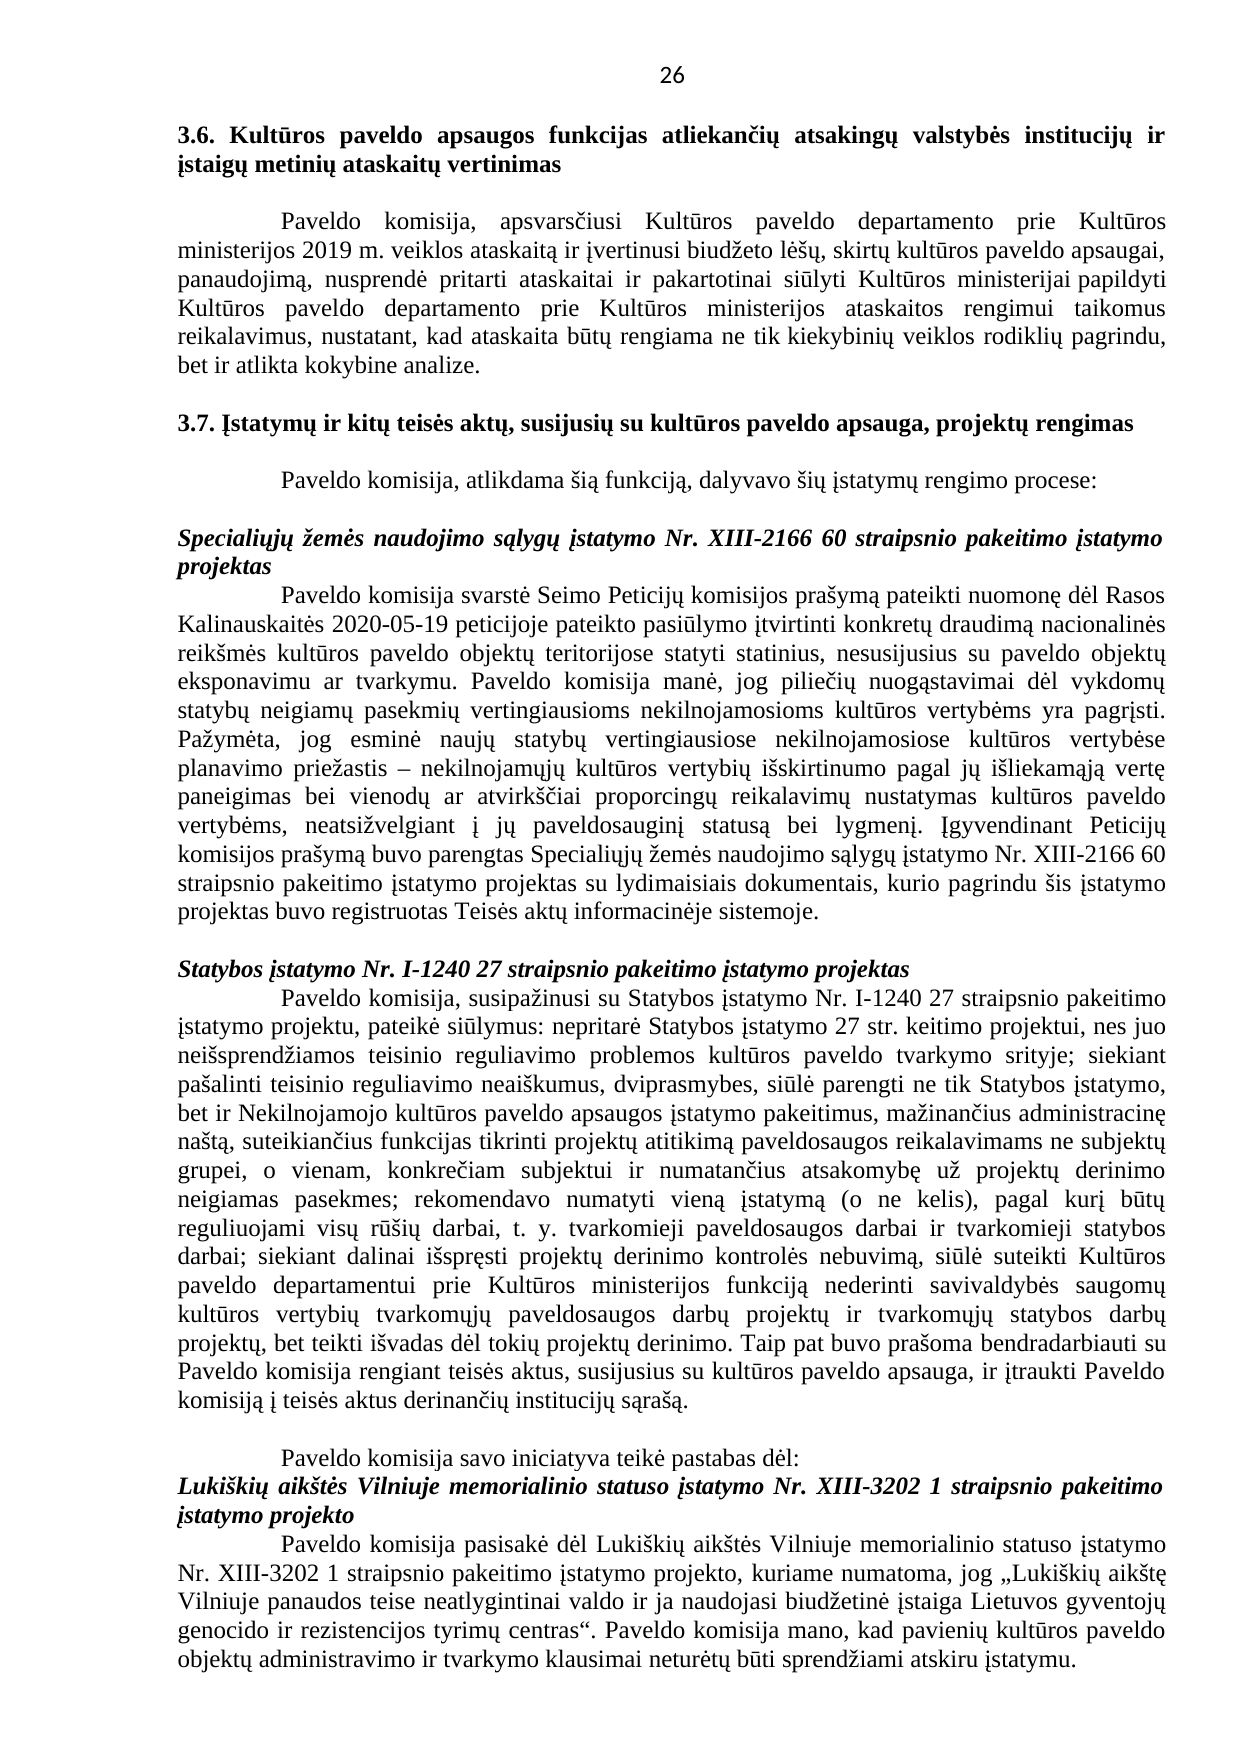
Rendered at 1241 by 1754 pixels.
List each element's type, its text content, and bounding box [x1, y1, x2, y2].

list Paveldo komisija savo iniciatyva teikė pastabas dėl: [177, 1443, 1167, 1471]
list Specialiųjų žemės naudojimo sąlygų įstatymo Nr. XIII-2166 60 straipsnio pakeitimo įstatymo projektas [177, 523, 1167, 580]
list Paveldo komisija pasisakė dėl Lukiškių aikštės Vilniuje memorialinio statuso įstatymo Nr. XIII-3202 1 straipsnio pakeitimo įstatymo projekto, kuriame numatoma, jog „Lukiškių aikštę Vilniuje panaudos teise neatlygintinai valdo ir ja naudojasi biudžetinė įstaiga Lietuvos gyventojų genocido ir rezistencijos tyrimų centras“. Paveldo komisija mano, kad pavienių kultūros paveldo objektų administravimo ir tvarkymo klausimai neturėtų būti sprendžiami atskiru įstatymu. [177, 1529, 1167, 1673]
list Paveldo komisija, susipažinusi su Statybos įstatymo Nr. I-1240 27 straipsnio pakeitimo įstatymo projektu, pateikė siūlymus: nepritarė Statybos įstatymo 27 str. keitimo projektui, nes juo neišsprendžiamos teisinio reguliavimo problemos kultūros paveldo tvarkymo srityje; siekiant pašalinti teisinio reguliavimo neaiškumus, dviprasmybes, siūlė parengti ne tik Statybos įstatymo, bet ir Nekilnojamojo kultūros paveldo apsaugos įstatymo pakeitimus, mažinančius administracinę naštą, suteikiančius funkcijas tikrinti projektų atitikimą paveldosaugos reikalavimams ne subjektų grupei, o vienam, konkrečiam subjektui ir numatančius atsakomybę už projektų derinimo neigiamas pasekmes; rekomendavo numatyti vieną įstatymą (o ne kelis), pagal kurį būtų reguliuojami visų rūšių darbai, t. y. tvarkomieji paveldosaugos darbai ir tvarkomieji statybos darbai; siekiant dalinai išspręsti projektų derinimo kontrolės nebuvimą, siūlė suteikti Kultūros paveldo departamentui prie Kultūros ministerijos funkciją nederinti savivaldybės saugomų kultūros vertybių tvarkomųjų paveldosaugos darbų projektų ir tvarkomųjų statybos darbų projektų, bet teikti išvadas dėl tokių projektų derinimo. Taip pat buvo prašoma bendradarbiauti su Paveldo komisija rengiant teisės aktus, susijusius su kultūros paveldo apsauga, ir įtraukti Paveldo komisiją į teisės aktus derinančių institucijų sąrašą. [177, 983, 1167, 1414]
list Paveldo komisija svarstė Seimo Peticijų komisijos prašymą pateikti nuomonę dėl Rasos Kalinauskaitės 2020-05-19 peticijoje pateikto pasiūlymo įtvirtinti konkretų draudimą nacionalinės reikšmės kultūros paveldo objektų teritorijose statyti statinius, nesusijusius su paveldo objektų eksponavimu ar tvarkymu. Paveldo komisija manė, jog piliečių nuogąstavimai dėl vykdomų statybų neigiamų pasekmių vertingiausioms nekilnojamosioms kultūros vertybėms yra pagrįsti. Pažymėta, jog esminė naujų statybų vertingiausiose nekilnojamosiose kultūros vertybėse planavimo priežastis – nekilnojamųjų kultūros vertybių išskirtinumo pagal jų išliekamąją vertę paneigimas bei vienodų ar atvirkščiai proporcingų reikalavimų nustatymas kultūros paveldo vertybėms, neatsižvelgiant į jų paveldosauginį statusą bei lygmenį. Įgyvendinant Peticijų komisijos prašymą buvo parengtas Specialiųjų žemės naudojimo sąlygų įstatymo Nr. XIII-2166 60 straipsnio pakeitimo įstatymo projektas su lydimaisiais dokumentais, kurio pagrindu šis įstatymo projektas buvo registruotas Teisės aktų informacinėje sistemoje. [177, 580, 1167, 925]
text Paveldo komisija, atlikdama šią funkciją, dalyvavo šių įstatymų rengimo procese: [177, 465, 1167, 494]
list Lukiškių aikštės Vilniuje memorialinio statuso įstatymo Nr. XIII-3202 1 straipsnio pakeitimo įstatymo projekto [177, 1471, 1167, 1529]
text 3.7. Įstatymų ir kitų teisės aktų, susijusių su kultūros paveldo apsauga, projektų rengimas [177, 408, 1167, 436]
list Statybos įstatymo Nr. I-1240 27 straipsnio pakeitimo įstatymo projektas [177, 954, 1167, 983]
text Paveldo komisija, apsvarsčiusi Kultūros paveldo departamento prie Kultūros ministerijos 2019 m. veiklos ataskaitą ir įvertinusi biudžeto lėšų, skirtų kultūros paveldo apsaugai, panaudojimą, nusprendė pritarti ataskaitai ir pakartotinai siūlyti Kultūros ministerijai papildyti Kultūros paveldo departamento prie Kultūros ministerijos ataskaitos rengimui taikomus reikalavimus, nustatant, kad ataskaita būtų rengiama ne tik kiekybinių veiklos rodiklių pagrindu, bet ir atlikta kokybine analize. [177, 206, 1167, 379]
text 3.6. Kultūros paveldo apsaugos funkcijas atliekančių atsakingų valstybės institucijų ir įstaigų metinių ataskaitų vertinimas [177, 120, 1167, 178]
